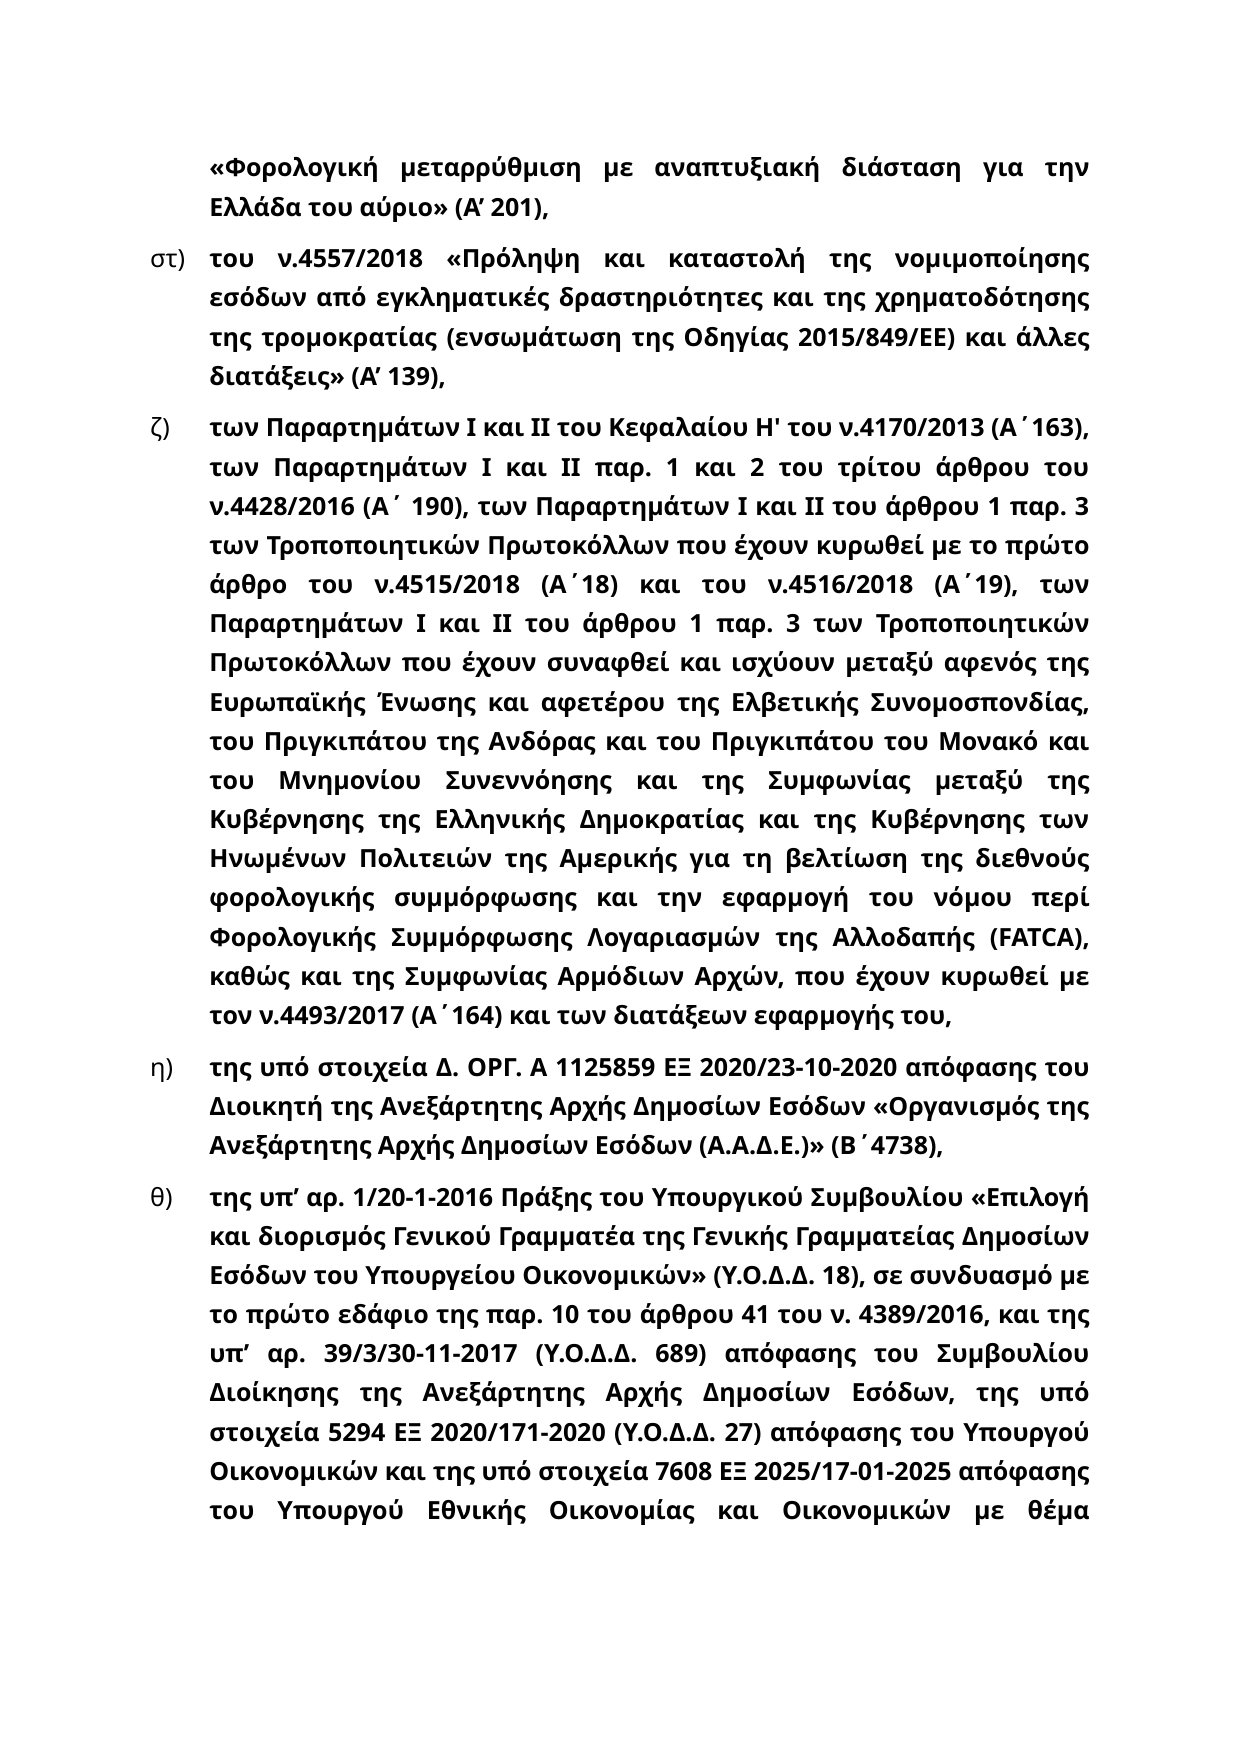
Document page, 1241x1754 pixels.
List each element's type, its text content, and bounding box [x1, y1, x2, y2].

list «Φορολογική μεταρρύθμιση με αναπτυξιακή διάσταση για την Ελλάδα του αύριο» (Α’ 201), [150, 150, 1090, 223]
list η) της υπό στοιχεία Δ. ΟΡΓ. Α 1125859 ΕΞ 2020/23-10-2020 απόφασης του Διοικητή της Ανεξάρτητης Αρχής Δημοσίων Εσόδων «Οργανισμός της Ανεξάρτητης Αρχής Δημοσίων Εσόδων (Α.Α.Δ.Ε.)» (Β΄4738), [150, 1049, 1090, 1162]
list στ) του ν.4557/2018 «Πρόληψη και καταστολή της νομιμοποίησης εσόδων από εγκληματικές δραστηριότητες και της χρηματοδότησης της τρομοκρατίας (ενσωμάτωση της Οδηγίας 2015/849/ΕΕ) και άλλες διατάξεις» (Α’ 139), [150, 241, 1090, 392]
list θ) της υπ’ αρ. 1/20-1-2016 Πράξης του Υπουργικού Συμβουλίου «Επιλογή και διορισμός Γενικού Γραμματέα της Γενικής Γραμματείας Δημοσίων Εσόδων του Υπουργείου Οικονομικών» (Υ.Ο.Δ.Δ. 18), σε συνδυασμό με το πρώτο εδάφιο της παρ. 10 του άρθρου 41 του ν. 4389/2016, και της υπ’ αρ. 39/3/30-11-2017 (Υ.Ο.Δ.Δ. 689) απόφασης του Συμβουλίου Διοίκησης της Ανεξάρτητης Αρχής Δημοσίων Εσόδων, της υπό στοιχεία 5294 ΕΞ 2020/171-2020 (Υ.Ο.Δ.Δ. 27) απόφασης του Υπουργού Οικονομικών και της υπό στοιχεία 7608 ΕΞ 2025/17-01-2025 απόφασης του Υπουργού Εθνικής Οικονομίας και Οικονομικών με θέμα [150, 1179, 1090, 1527]
list ζ) των Παραρτημάτων Ι και II του Κεφαλαίου Η' του ν.4170/2013 (Α΄163), των Παραρτημάτων Ι και II παρ. 1 και 2 του τρίτου άρθρου του ν.4428/2016 (Α΄ 190), των Παραρτημάτων Ι και II του άρθρου 1 παρ. 3 των Τροποποιητικών Πρωτοκόλλων που έχουν κυρωθεί με το πρώτο άρθρο του ν.4515/2018 (Α΄18) και του ν.4516/2018 (Α΄19), των Παραρτημάτων Ι και II του άρθρου 1 παρ. 3 των Τροποποιητικών Πρωτοκόλλων που έχουν συναφθεί και ισχύουν μεταξύ αφενός της Ευρωπαϊκής Ένωσης και αφετέρου της Ελβετικής Συνομοσπονδίας, του Πριγκιπάτου της Ανδόρας και του Πριγκιπάτου του Μονακό και του Μνημονίου Συνεννόησης και της Συμφωνίας μεταξύ της Κυβέρνησης της Ελληνικής Δημοκρατίας και της Κυβέρνησης των Ηνωμένων Πολιτειών της Αμερικής για τη βελτίωση της διεθνούς φορολογικής συμμόρφωσης και την εφαρμογή του νόμου περί Φορολογικής Συμμόρφωσης Λογαριασμών της Αλλοδαπής (FATCA), καθώς και της Συμφωνίας Αρμόδιων Αρχών, που έχουν κυρωθεί με τον ν.4493/2017 (Α΄164) και των διατάξεων εφαρμογής του, [150, 410, 1090, 1032]
